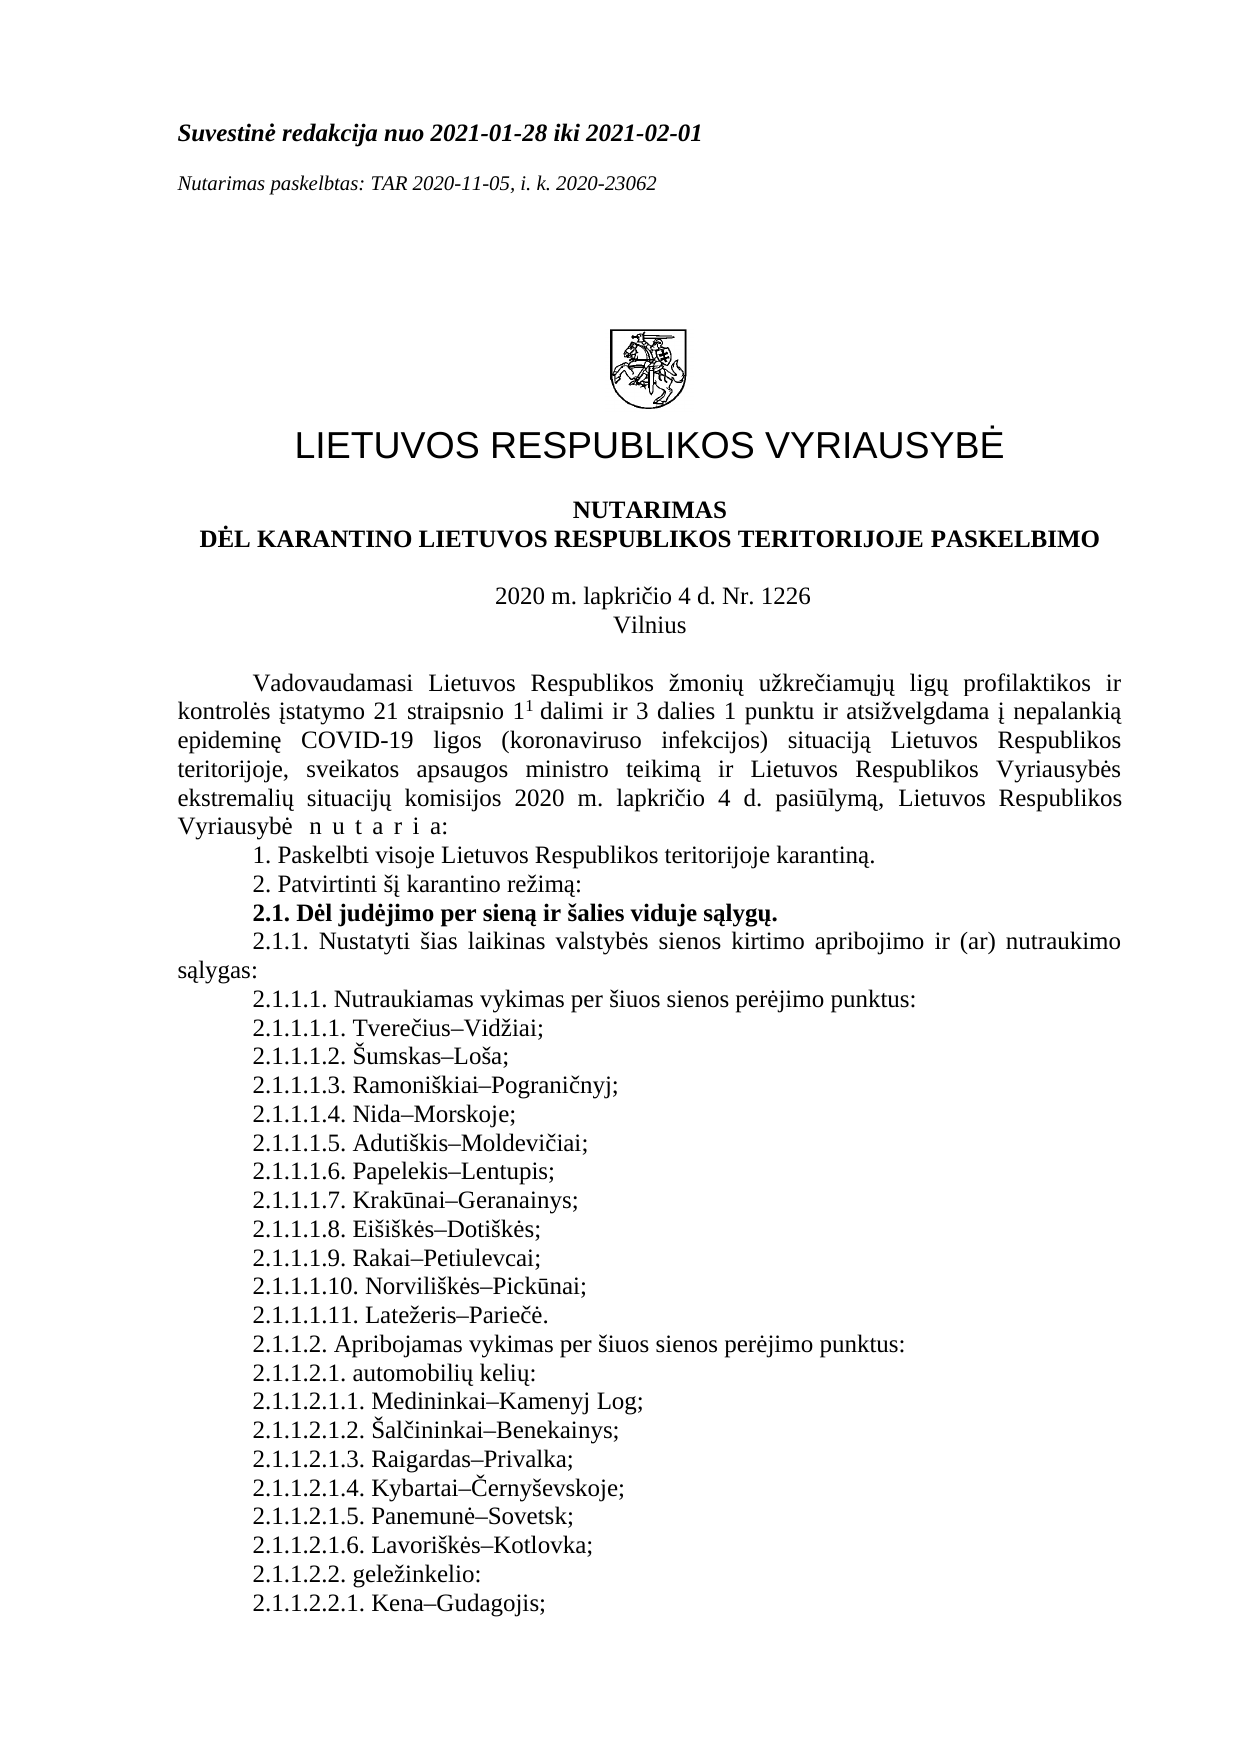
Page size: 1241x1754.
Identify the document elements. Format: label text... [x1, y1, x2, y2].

text 2.1.1.1.11. Latežeris–Pariečė. [177, 1300, 1122, 1329]
text Vadovaudamasi Lietuvos Respublikos žmonių užkrečiamųjų ligų profilaktikos ir kontrolės įstatymo 21 straipsnio 11 dalimi ir 3 dalies 1 punktu ir atsižvelgdama į nepalankią epideminę COVID-19 ligos (koronaviruso infekcijos) situaciją Lietuvos Respublikos teritorijoje, sveikatos apsaugos ministro teikimą ir Lietuvos Respublikos Vyriausybės ekstremalių situacijų komisijos 2020 m. lapkričio 4 d. pasiūlymą, Lietuvos Respublikos Vyriausybė nutaria: [177, 668, 1122, 840]
text 2.1.1.2.1.3. Raigardas–Privalka; [177, 1444, 1122, 1473]
text 2.1.1.1.8. Eišiškės–Dotiškės; [177, 1214, 1122, 1243]
text Vilnius [177, 610, 1122, 639]
text 2.1.1.1.3. Ramoniškiai–Pograničnyj; [177, 1070, 1122, 1099]
text DĖL KARANTINO LIETUVOS RESPUBLIKOS TERITORIJOJE PASKELBIMO [177, 524, 1122, 553]
text 2.1.1.1.10. Norviliškės–Pickūnai; [177, 1271, 1122, 1300]
text 2.1.1. Nustatyti šias laikinas valstybės sienos kirtimo apribojimo ir (ar) nutraukimo sąlygas: [177, 926, 1122, 984]
text 1. Paskelbti visoje Lietuvos Respublikos teritorijoje karantiną. [177, 840, 1122, 869]
text 2.1.1.1.2. Šumskas–Loša; [177, 1041, 1122, 1070]
text 2.1.1.2.1. automobilių kelių: [177, 1358, 1122, 1386]
text 2.1.1.1.1. Tverečius–Vidžiai; [177, 1013, 1122, 1041]
text 2.1.1.2.1.6. Lavoriškės–Kotlovka; [177, 1530, 1122, 1559]
text 2.1.1.1.4. Nida–Morskoje; [177, 1099, 1122, 1128]
text nutarimas [177, 495, 1122, 524]
text 2.1.1.2.1.2. Šalčininkai–Benekainys; [177, 1415, 1122, 1444]
text 2.1.1.2. Apribojamas vykimas per šiuos sienos perėjimo punktus: [177, 1329, 1122, 1358]
text 2.1.1.2.2.1. Kena–Gudagojis; [177, 1588, 1122, 1616]
text 2020 m. lapkričio 4 d. Nr. 1226 [177, 581, 1122, 610]
text 2.1.1.1.6. Papelekis–Lentupis; [177, 1156, 1122, 1185]
text 2.1.1.1.9. Rakai–Petiulevcai; [177, 1243, 1122, 1271]
text 2.1.1.2.1.5. Panemunė–Sovetsk; [177, 1501, 1122, 1530]
text Lietuvos Respublikos Vyriausybė [177, 423, 1122, 466]
text 2.1.1.1.7. Krakūnai–Geranainys; [177, 1185, 1122, 1214]
text 2.1.1.1.5. Adutiškis–Moldevičiai; [177, 1128, 1122, 1156]
text 2.1.1.2.2. geležinkelio: [177, 1559, 1122, 1588]
text 2.1.1.2.1.4. Kybartai–Černyševskoje; [177, 1473, 1122, 1501]
text 2.1.1.2.1.1. Medininkai–Kamenyj Log; [177, 1386, 1122, 1415]
text 2. Patvirtinti šį karantino režimą: [177, 869, 1122, 898]
text Nutarimas paskelbtas: TAR 2020-11-05, i. k. 2020-23062 [177, 171, 1122, 195]
text 2.1. Dėl judėjimo per sieną ir šalies viduje sąlygų. [177, 898, 1122, 926]
text Suvestinė redakcija nuo 2021-01-28 iki 2021-02-01 [177, 118, 1122, 147]
text 2.1.1.1. Nutraukiamas vykimas per šiuos sienos perėjimo punktus: [177, 984, 1122, 1013]
